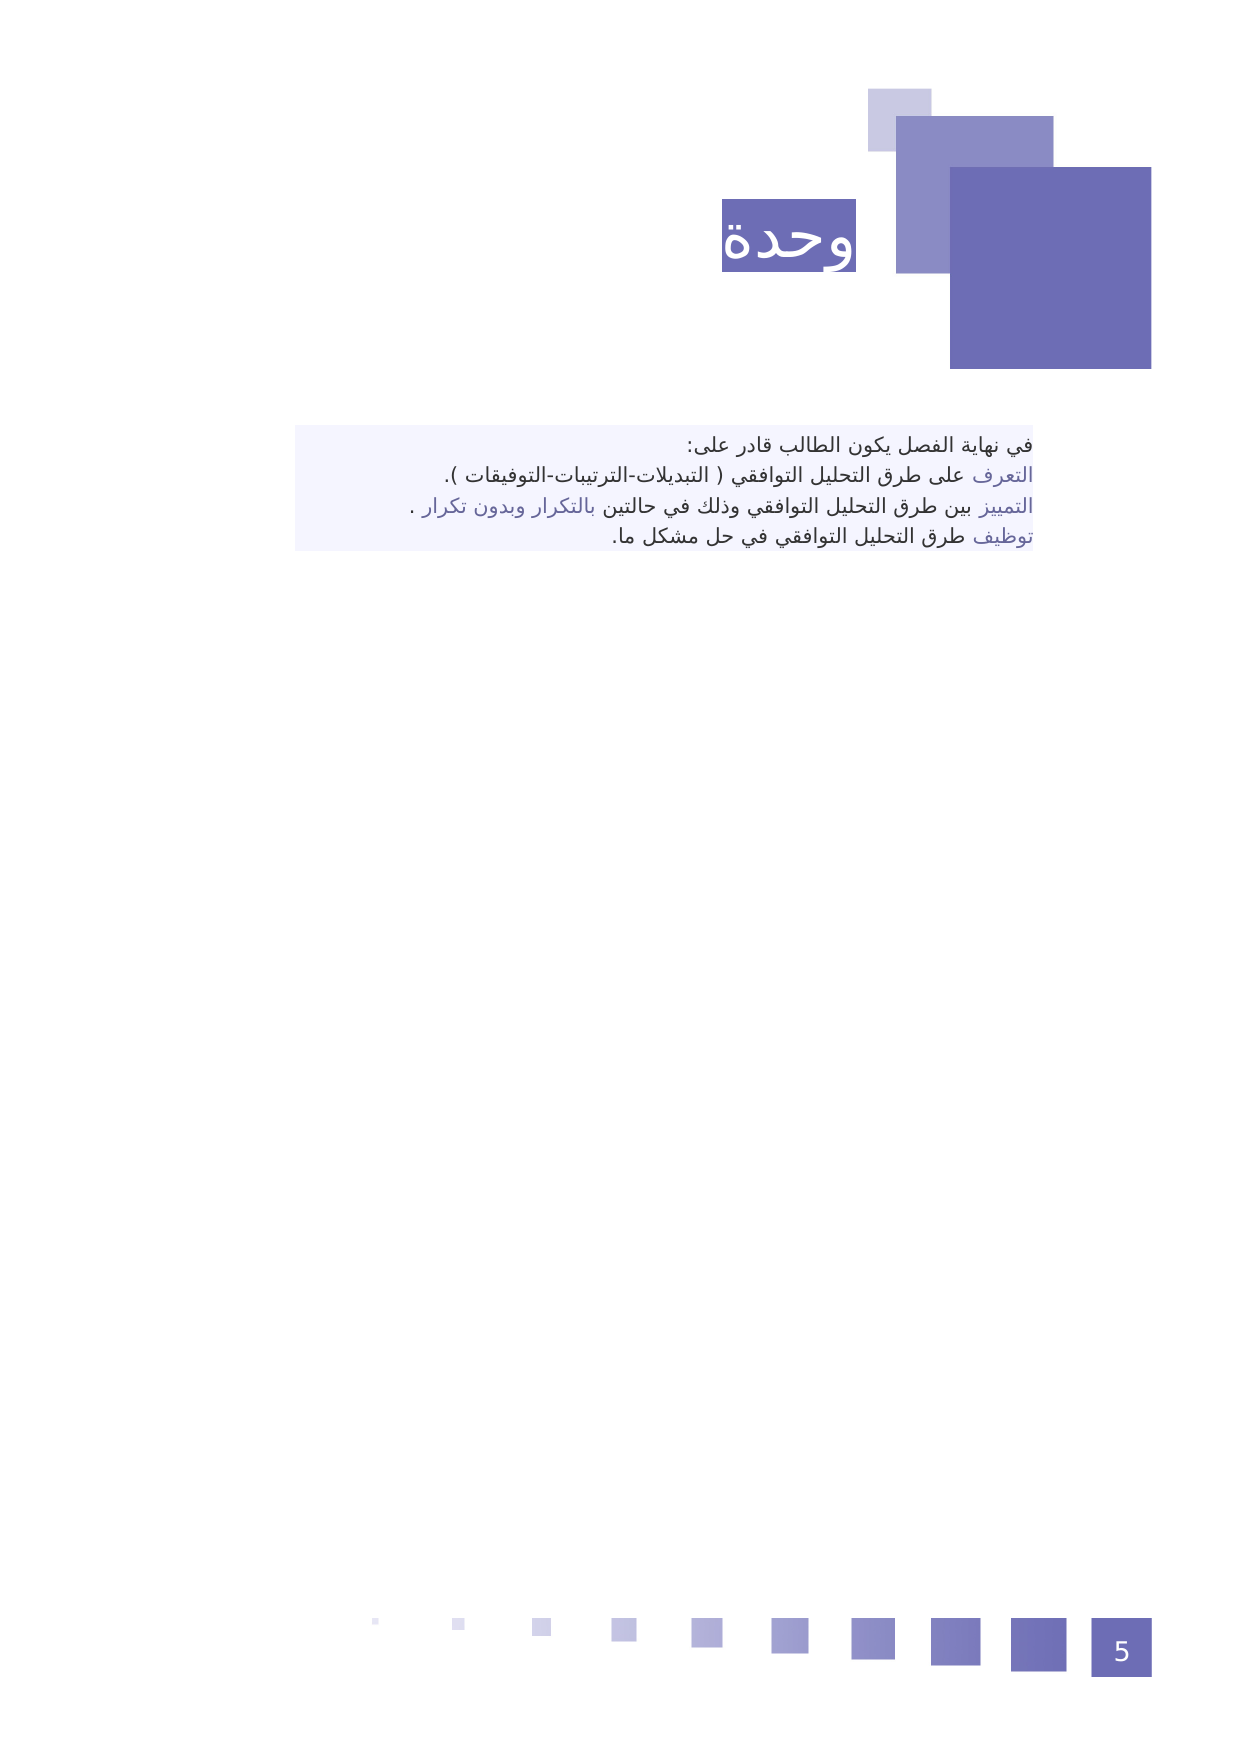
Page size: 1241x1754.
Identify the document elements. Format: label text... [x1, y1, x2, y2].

text توظيف طرق التحليل التوافقي في حل مشكل ما. [295, 524, 1033, 548]
text في نهاية الفصل يكون الطالب قادر على: [295, 433, 1033, 458]
picture [351, 88, 1152, 889]
title وحدة [213, 199, 722, 272]
text التعرف على طرق التحليل التوافقي ( التبديلات-الترتيبات-التوفيقات ). [295, 463, 1033, 488]
text التمييز بين طرق التحليل التوافقي وذلك في حالتين بالتكرار وبدون تكرار . [295, 494, 1033, 518]
picture [177, 1618, 1152, 1677]
